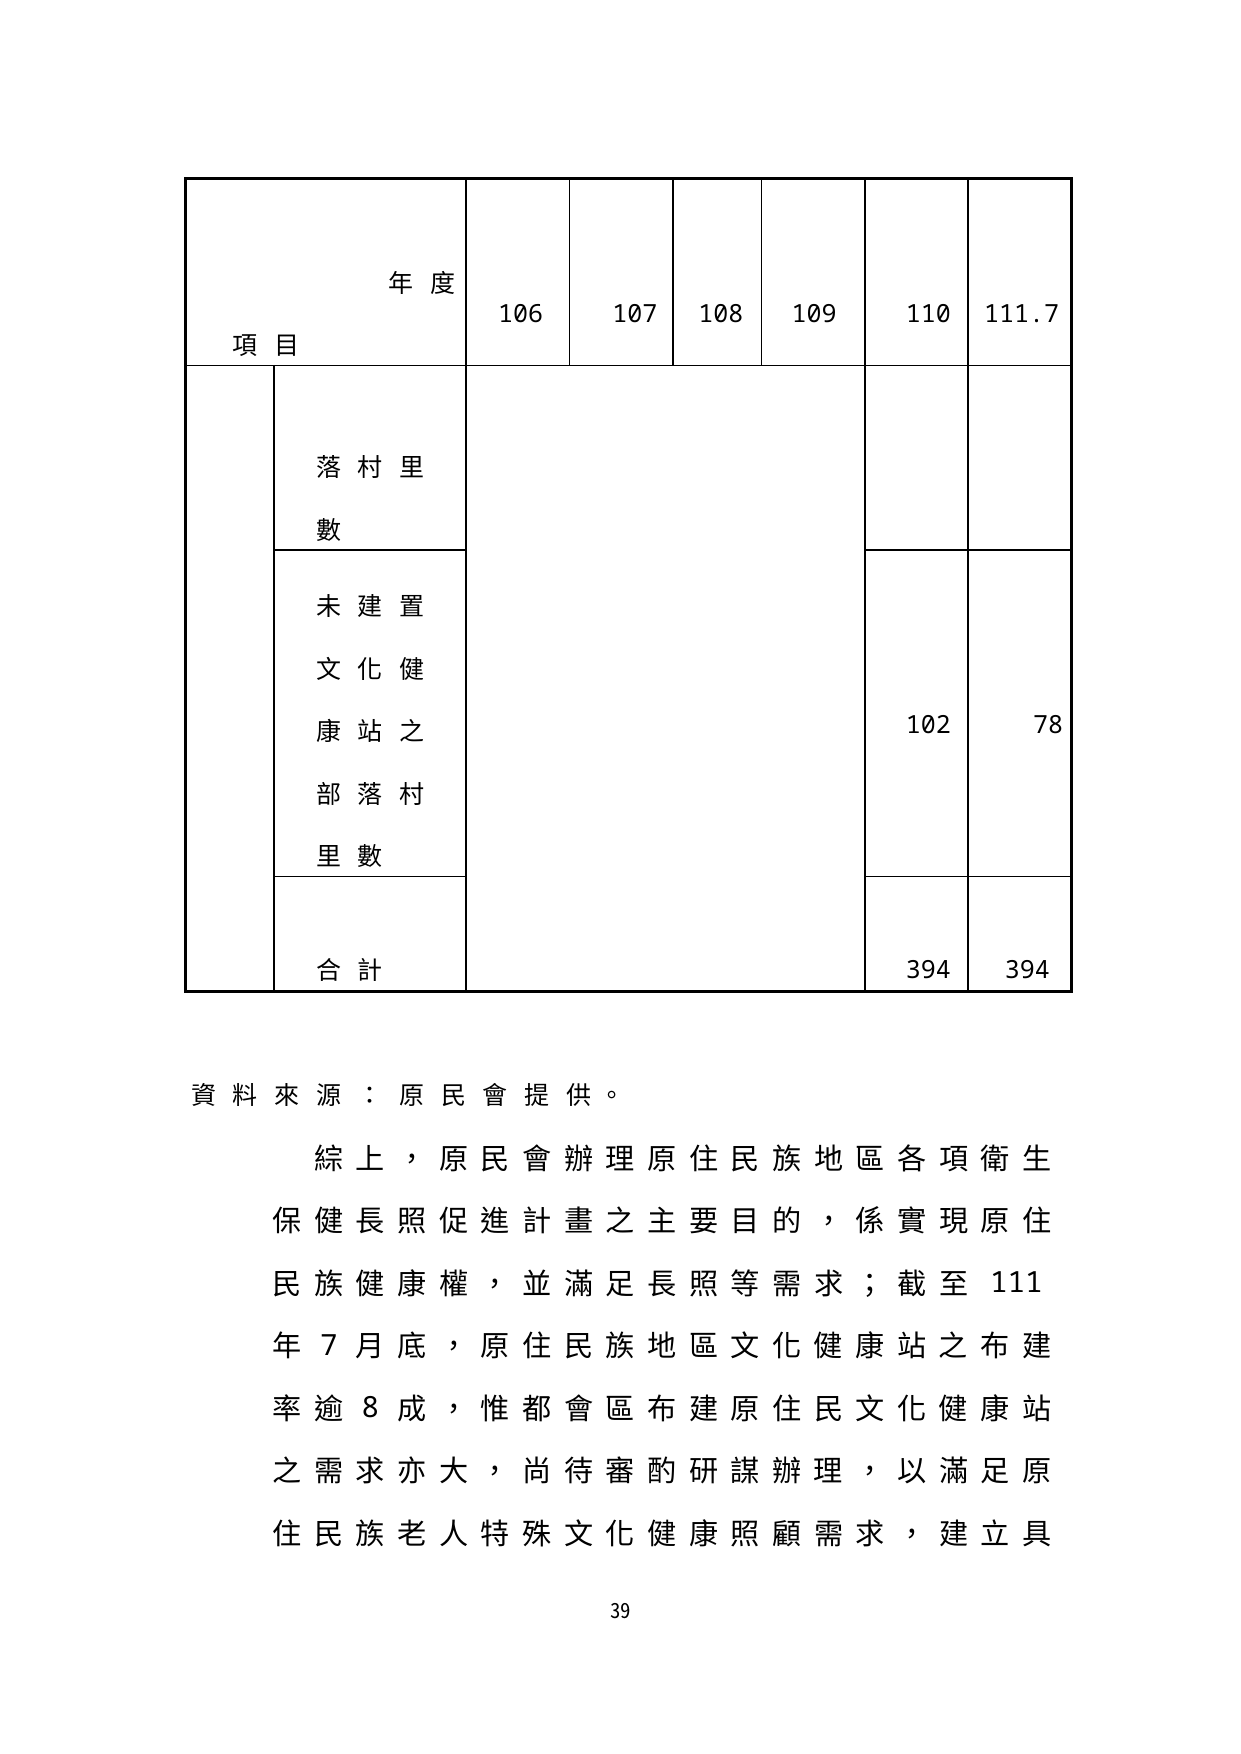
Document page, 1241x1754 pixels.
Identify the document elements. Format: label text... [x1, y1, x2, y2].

table_cell [969, 366, 1070, 549]
table_cell 102 [866, 551, 967, 876]
table_cell [187, 366, 273, 990]
table_header 107 [570, 180, 672, 365]
table_cell 394 [969, 877, 1070, 990]
table_header 106 [467, 180, 569, 365]
table_cell 合計 [275, 877, 465, 990]
table_cell 78 [969, 551, 1070, 876]
table_cell [467, 366, 864, 990]
table_header 111.7 [969, 180, 1070, 365]
table_header 110 [866, 180, 967, 365]
table_cell 未建置文化健康站之部落村里數 [275, 551, 465, 876]
text 綜上，原民會辦理原住民族地區各項衛生保健長照促進計畫之主要目的，係實現原住民族健康權，並滿足長照等需求；截至111年7月底，原住民族地區文化健康站之布建率逾8成，惟都會區布建原住民文化健康站之需求亦大，尚待審酌研謀辦理，以滿足原住民族老人特殊文化健康照顧需求，建立具 [242, 1115, 1058, 1552]
table_header 年度 項目 [187, 180, 465, 365]
table_cell [866, 366, 967, 549]
table_cell 394 [866, 877, 967, 990]
table_cell 落村里數 [275, 366, 465, 549]
text 資料來源：原民會提供。 [183, 1052, 1058, 1115]
table_header 108 [674, 180, 761, 365]
table_header 109 [762, 180, 864, 365]
